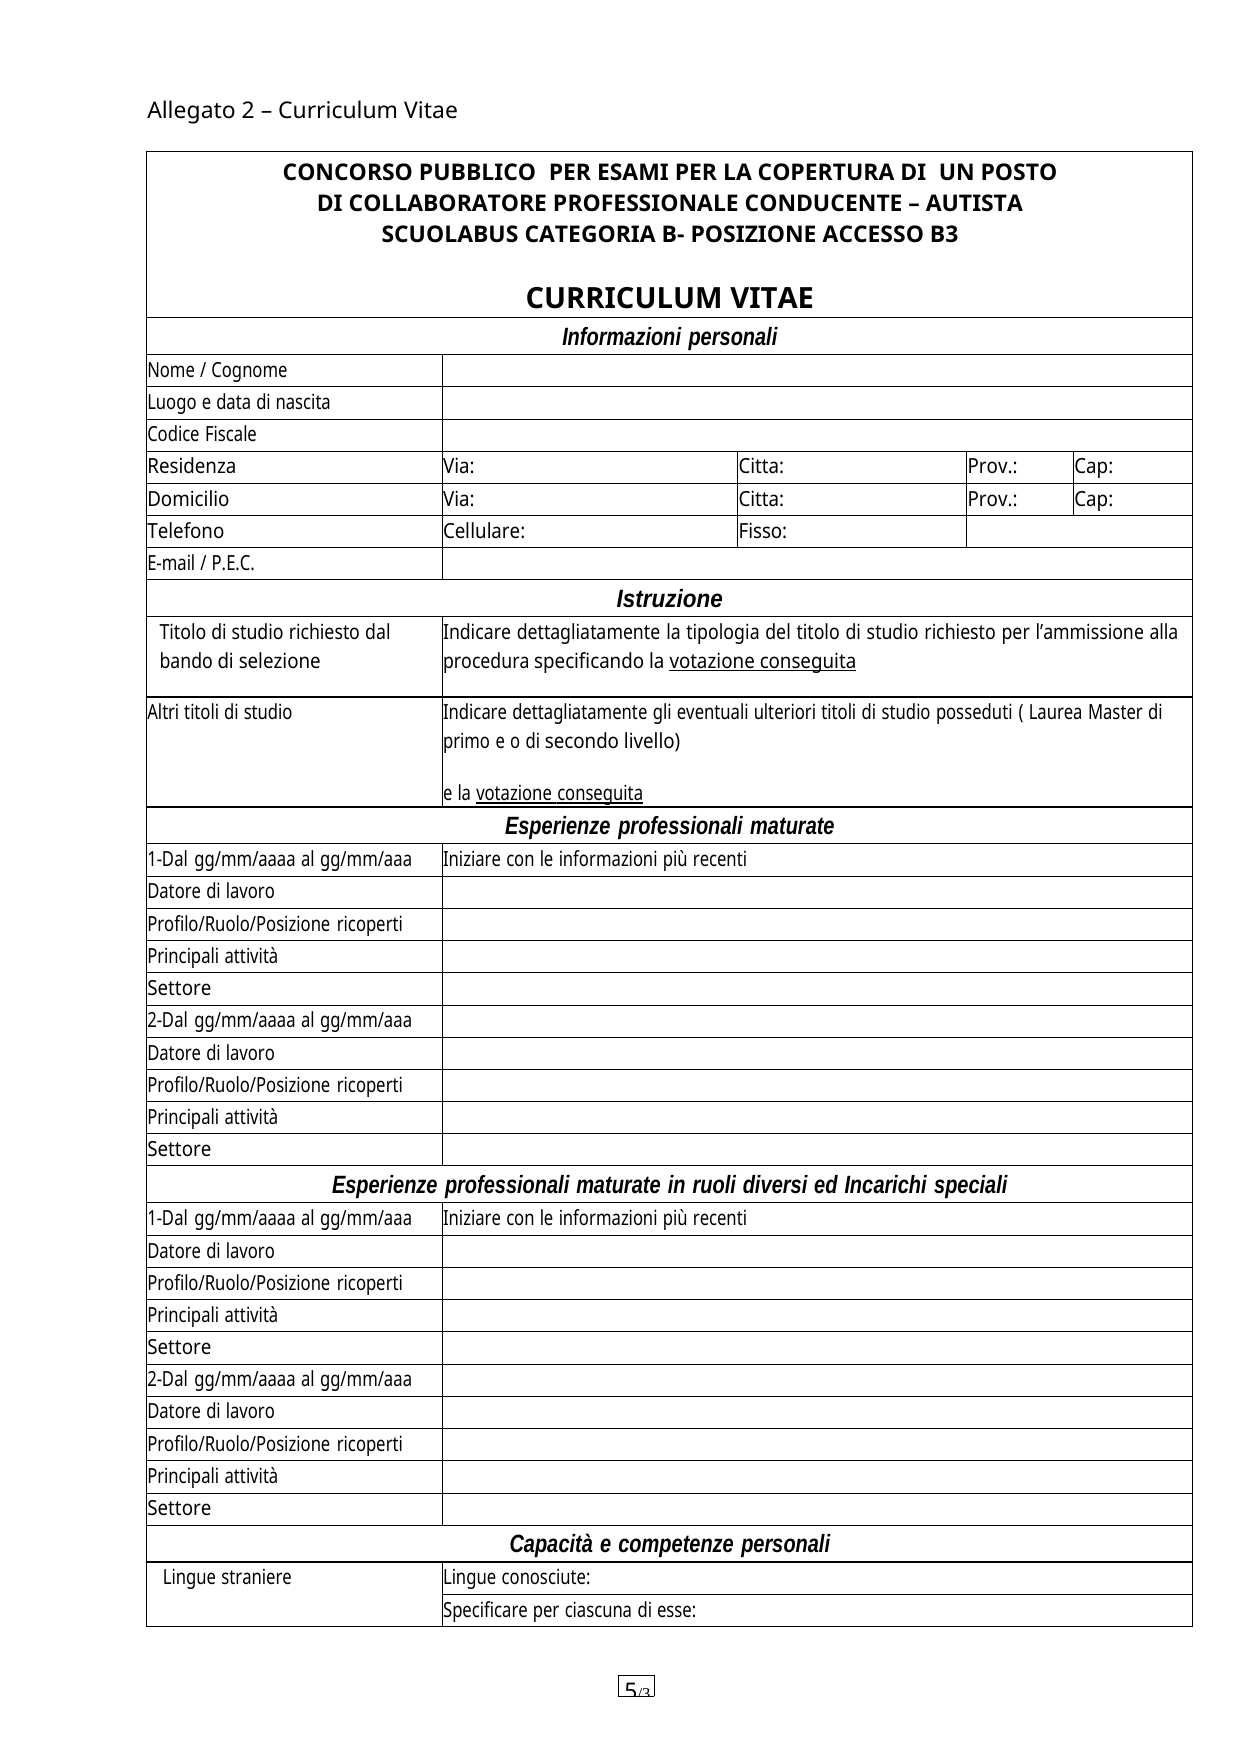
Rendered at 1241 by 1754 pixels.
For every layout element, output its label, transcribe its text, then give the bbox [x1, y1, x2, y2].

table_cell 2-Dal gg/mm/aaaa al gg/mm/aaa [147, 1365, 442, 1396]
table_cell Prov.: [967, 484, 1073, 515]
table_cell [443, 941, 1192, 972]
table_cell Luogo e data di nascita [147, 387, 442, 418]
table_cell [443, 1300, 1192, 1331]
table_cell Indicare dettagliatamente la tipologia del titolo di studio richiesto per l’ammissione alla procedura specificando la votazione conseguita [443, 617, 1192, 696]
table_cell [443, 1006, 1192, 1037]
table_cell Residenza [147, 452, 442, 483]
table_cell [967, 516, 1192, 547]
table_cell Principali attività [147, 1461, 442, 1492]
table_cell Datore di lavoro [147, 1397, 442, 1428]
table_cell Iniziare con le informazioni più recenti [443, 1203, 1192, 1235]
table_cell [443, 973, 1192, 1004]
table_cell Datore di lavoro [147, 877, 442, 908]
table_cell Datore di lavoro [147, 1038, 442, 1069]
table_cell Specificare per ciascuna di esse: [443, 1595, 1192, 1626]
table_cell Indicare dettagliatamente gli eventuali ulteriori titoli di studio posseduti ( Laurea Master di primo e o di secondo livello) e la votazione conseguita [443, 698, 1192, 806]
table_cell Telefono [147, 516, 442, 547]
table_cell [443, 1038, 1192, 1069]
table_cell Titolo di studio richiesto dal bando di selezione [147, 617, 442, 696]
table_cell Cap: [1074, 452, 1192, 483]
table_cell Via: [443, 484, 737, 515]
table_cell [443, 1070, 1192, 1101]
table_cell 1-Dal gg/mm/aaaa al gg/mm/aaa [147, 1203, 442, 1235]
table_cell Capacità e competenze personali [147, 1526, 1192, 1561]
table_cell [443, 1102, 1192, 1133]
table_cell Principali attività [147, 1300, 442, 1331]
table_cell [443, 1332, 1192, 1363]
table_cell [443, 1365, 1192, 1396]
table_cell Cap: [1074, 484, 1192, 515]
table_cell Profilo/Ruolo/Posizione ricoperti [147, 909, 442, 940]
table_cell 2-Dal gg/mm/aaaa al gg/mm/aaa [147, 1006, 442, 1037]
table_cell [443, 420, 1192, 451]
table_cell [443, 548, 1192, 579]
table_cell Principali attività [147, 1102, 442, 1133]
table_cell Lingue straniere [147, 1563, 442, 1626]
table_cell Via: [443, 452, 737, 483]
table_cell [443, 355, 1192, 386]
table_cell Settore [147, 973, 442, 1004]
table_cell Profilo/Ruolo/Posizione ricoperti [147, 1429, 442, 1460]
table_cell Principali attività [147, 941, 442, 972]
table_cell 1-Dal gg/mm/aaaa al gg/mm/aaa [147, 844, 442, 876]
table_cell Prov.: [967, 452, 1073, 483]
table_cell [443, 387, 1192, 418]
table_cell Domicilio [147, 484, 442, 515]
table_cell Informazioni personali [147, 318, 1192, 354]
table_cell Esperienze professionali maturate [147, 808, 1192, 843]
table_cell [443, 1268, 1192, 1299]
table_cell Profilo/Ruolo/Posizione ricoperti [147, 1268, 442, 1299]
table_cell Citta: [738, 484, 966, 515]
table_header CONCORSO PUBBLICO PER ESAMI PER LA COPERTURA DI UN POSTO DI COLLABORATORE PROFESSIONALE CONDUCENTE – AUTISTA SCUOLABUS CATEGORIA B- POSIZIONE ACCESSO B3 CURRICULUM VITAE [147, 152, 1192, 317]
table_cell Datore di lavoro [147, 1236, 442, 1267]
table_cell [443, 1236, 1192, 1267]
table_cell Settore [147, 1332, 442, 1363]
table_cell [443, 909, 1192, 940]
table_cell [443, 1134, 1192, 1165]
table_cell [443, 1397, 1192, 1428]
table_cell Settore [147, 1494, 442, 1524]
table_cell Cellulare: [443, 516, 737, 547]
table_cell Istruzione [147, 580, 1192, 616]
table_cell [443, 877, 1192, 908]
table_cell Iniziare con le informazioni più recenti [443, 844, 1192, 876]
table_cell Altri titoli di studio [147, 698, 442, 806]
table_cell [443, 1494, 1192, 1524]
table_cell [443, 1461, 1192, 1492]
table_cell Fisso: [738, 516, 966, 547]
table_cell Lingue conosciute: [443, 1563, 1192, 1594]
table_cell [443, 1429, 1192, 1460]
table_cell Profilo/Ruolo/Posizione ricoperti [147, 1070, 442, 1101]
table_cell E-mail / P.E.C. [147, 548, 442, 579]
table_cell Citta: [738, 452, 966, 483]
table_cell Settore [147, 1134, 442, 1165]
text Allegato 2 – Curriculum Vitae [147, 94, 1141, 125]
table_cell Codice Fiscale [147, 420, 442, 451]
table_cell Esperienze professionali maturate in ruoli diversi ed Incarichi speciali [147, 1166, 1192, 1202]
table_cell Nome / Cognome [147, 355, 442, 386]
